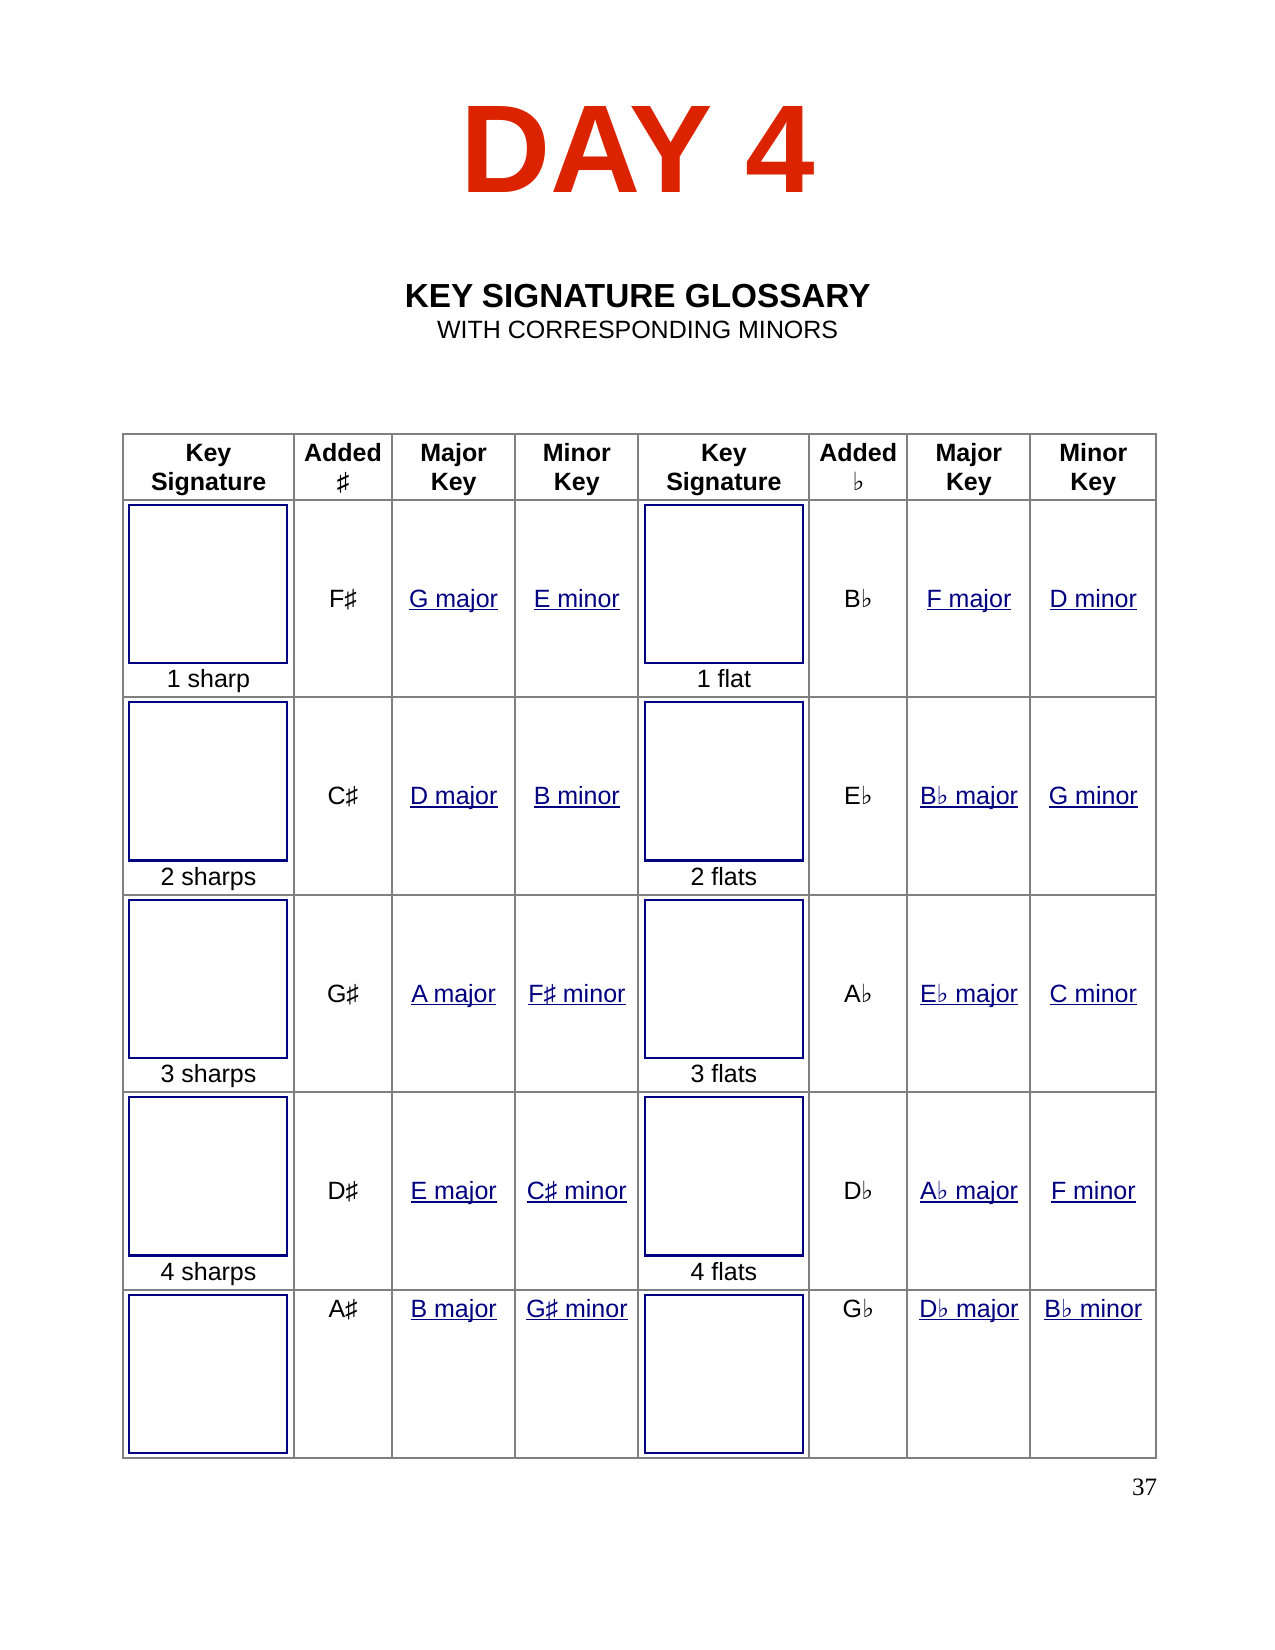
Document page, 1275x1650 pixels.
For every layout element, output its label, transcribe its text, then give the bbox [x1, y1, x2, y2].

table_header Minor Key [516, 435, 637, 498]
text KEY SIGNATURE GLOSSARY [118, 276, 1157, 315]
table_cell D minor [1031, 501, 1155, 696]
table_cell A major [393, 896, 514, 1091]
table_cell G♯ [295, 896, 391, 1091]
table_cell 3 flats [639, 896, 808, 1091]
table_cell D♭ major [908, 1291, 1029, 1457]
table_cell D♯ [295, 1093, 391, 1288]
text WITH CORRESPONDING MINORS [118, 315, 1157, 343]
table_cell B♭ [810, 501, 906, 696]
table_cell A♭ [810, 896, 906, 1091]
table_cell 1 sharp [124, 501, 293, 696]
table_cell G♯ minor [516, 1291, 637, 1457]
table_cell C♯ minor [516, 1093, 637, 1288]
table_cell E minor [516, 501, 637, 696]
table_cell E♭ [810, 698, 906, 893]
table_cell [639, 1291, 808, 1457]
table_cell 2 flats [639, 698, 808, 893]
table_header [120, 430, 1159, 1462]
table_cell F major [908, 501, 1029, 696]
table_header Added ♭ [810, 435, 906, 498]
table_cell 2 sharps [124, 698, 293, 893]
table_cell F♯ minor [516, 896, 637, 1091]
table_cell E♭ major [908, 896, 1029, 1091]
table_cell B♭ major [908, 698, 1029, 893]
table_cell 1 flat [639, 501, 808, 696]
table_cell 4 sharps [124, 1093, 293, 1288]
table_cell G minor [1031, 698, 1155, 893]
table_header Added ♯ [295, 435, 391, 498]
table_header Major Key [908, 435, 1029, 498]
table_cell F♯ [295, 501, 391, 696]
table_cell G♭ [810, 1291, 906, 1457]
table_cell D major [393, 698, 514, 893]
table_cell C♯ [295, 698, 391, 893]
table_cell E major [393, 1093, 514, 1288]
table_header Key Signature [639, 435, 808, 498]
table_cell D♭ [810, 1093, 906, 1288]
table_cell 4 flats [639, 1093, 808, 1288]
table_cell B♭ minor [1031, 1291, 1155, 1457]
table_cell C minor [1031, 896, 1155, 1091]
table_cell B minor [516, 698, 637, 893]
text DAY 4 [118, 75, 1157, 219]
table_cell G major [393, 501, 514, 696]
table_cell A♯ [295, 1291, 391, 1457]
table_header Minor Key [1031, 435, 1155, 498]
table_cell B major [393, 1291, 514, 1457]
table_header Major Key [393, 435, 514, 498]
table_cell F minor [1031, 1093, 1155, 1288]
table_header Key Signature [124, 435, 293, 498]
table_cell A♭ major [908, 1093, 1029, 1288]
table_cell 3 sharps [124, 896, 293, 1091]
table_cell [124, 1291, 293, 1457]
